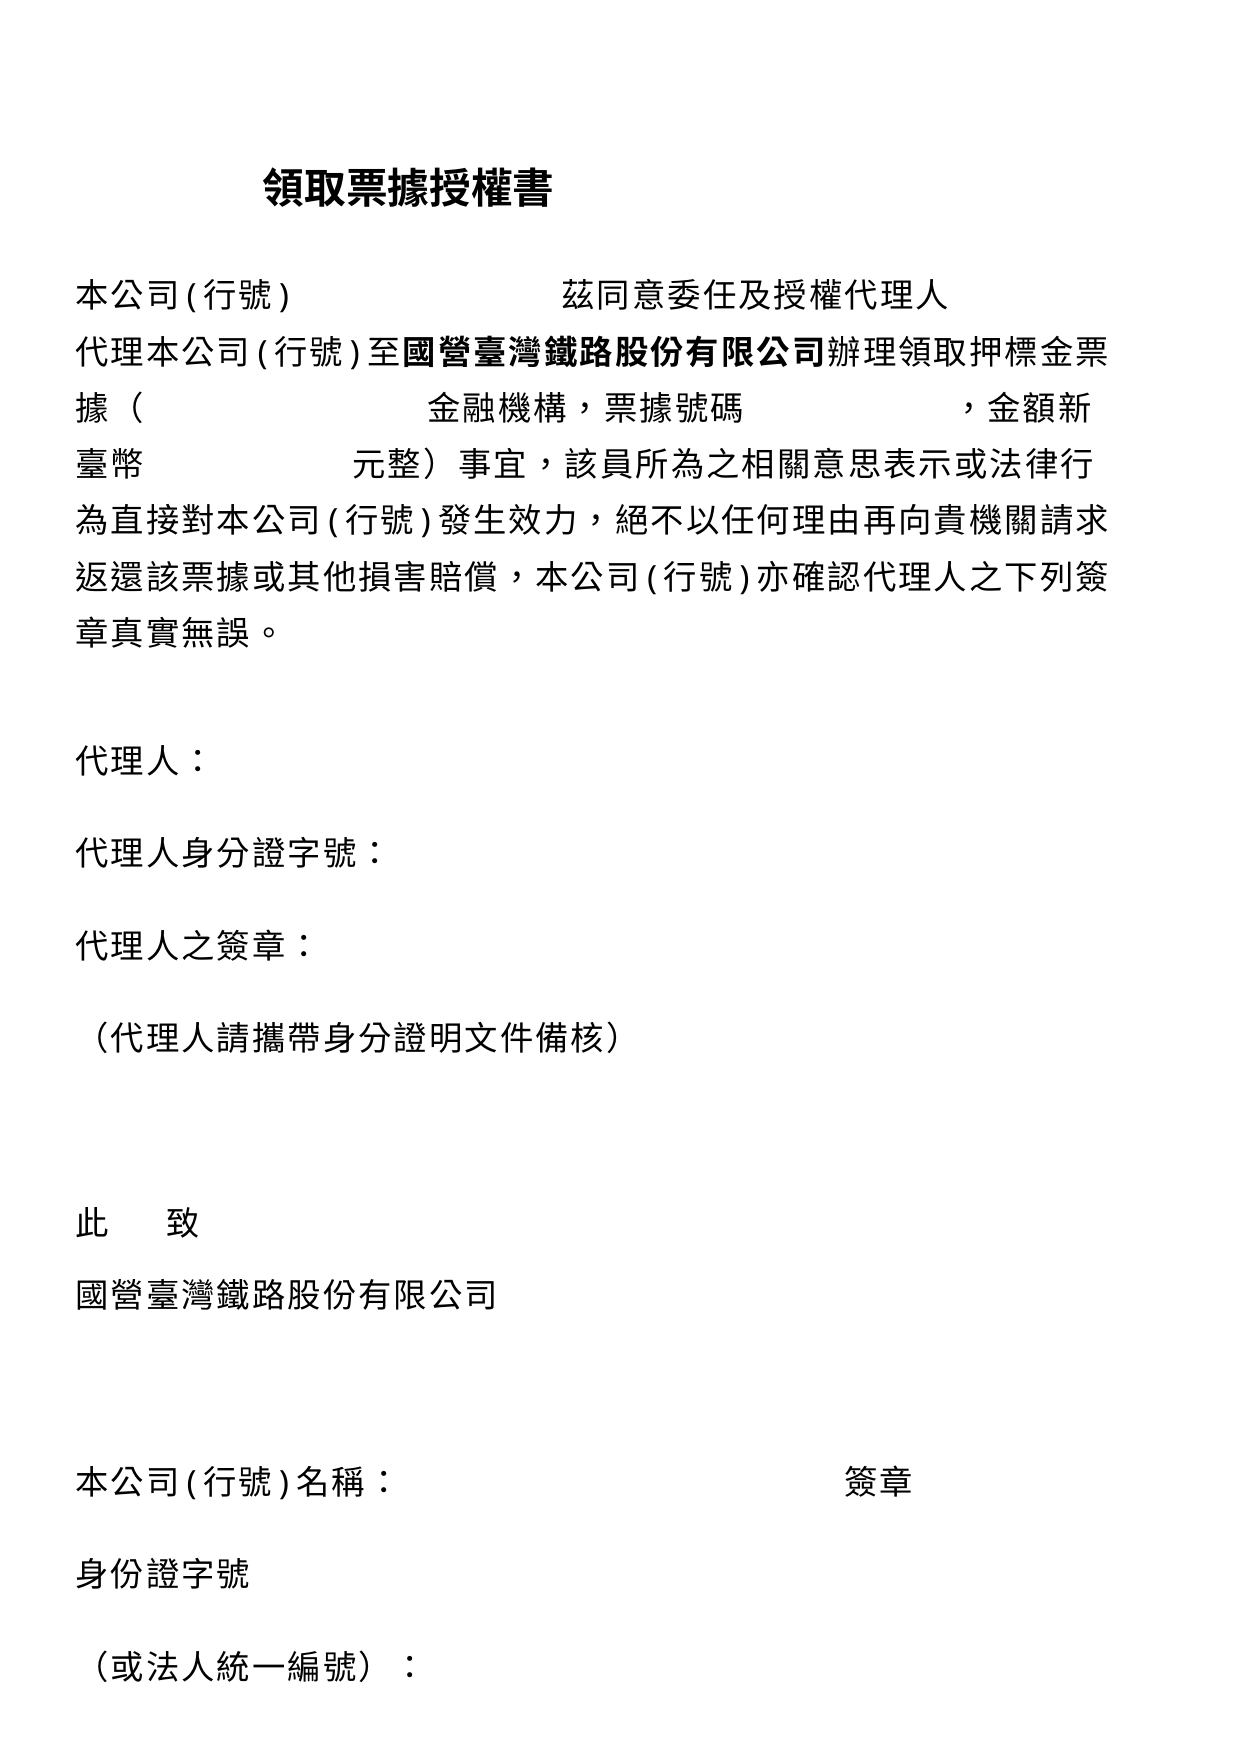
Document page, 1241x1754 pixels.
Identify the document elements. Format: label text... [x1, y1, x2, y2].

text （或法人統一編號）： [75, 1623, 1000, 1686]
text （代理人請攜帶身分證明文件備核） [75, 994, 1051, 1057]
text 國營臺灣鐵路股份有限公司 [75, 1272, 1073, 1316]
text 此 致 [75, 1179, 1000, 1242]
text 身份證字號 [75, 1531, 1000, 1593]
text 本公司(行號) 茲同意委任及授權代理人 代理本公司(行號)至國營臺灣鐵路股份有限公司辦理領取押標金票據（ 金融機構，票據號碼 ，金額新臺幣 元整）事宜，該員所為之相關意思表示或法律行為直接對本公司(行號)發生效力，絕不以任何理由再向貴機關請求返還該票據或其他損害賠償，本公司(行號)亦確認代理人之下列簽章真實無誤。 [75, 263, 1121, 657]
text 本公司(行號)名稱： 簽章 [75, 1438, 1000, 1501]
text 代理人： [75, 717, 1051, 779]
text 代理人身分證字號： [75, 809, 1051, 872]
text 代理人之簽章： [75, 902, 1051, 964]
text 領取票據授權書 [262, 143, 937, 206]
